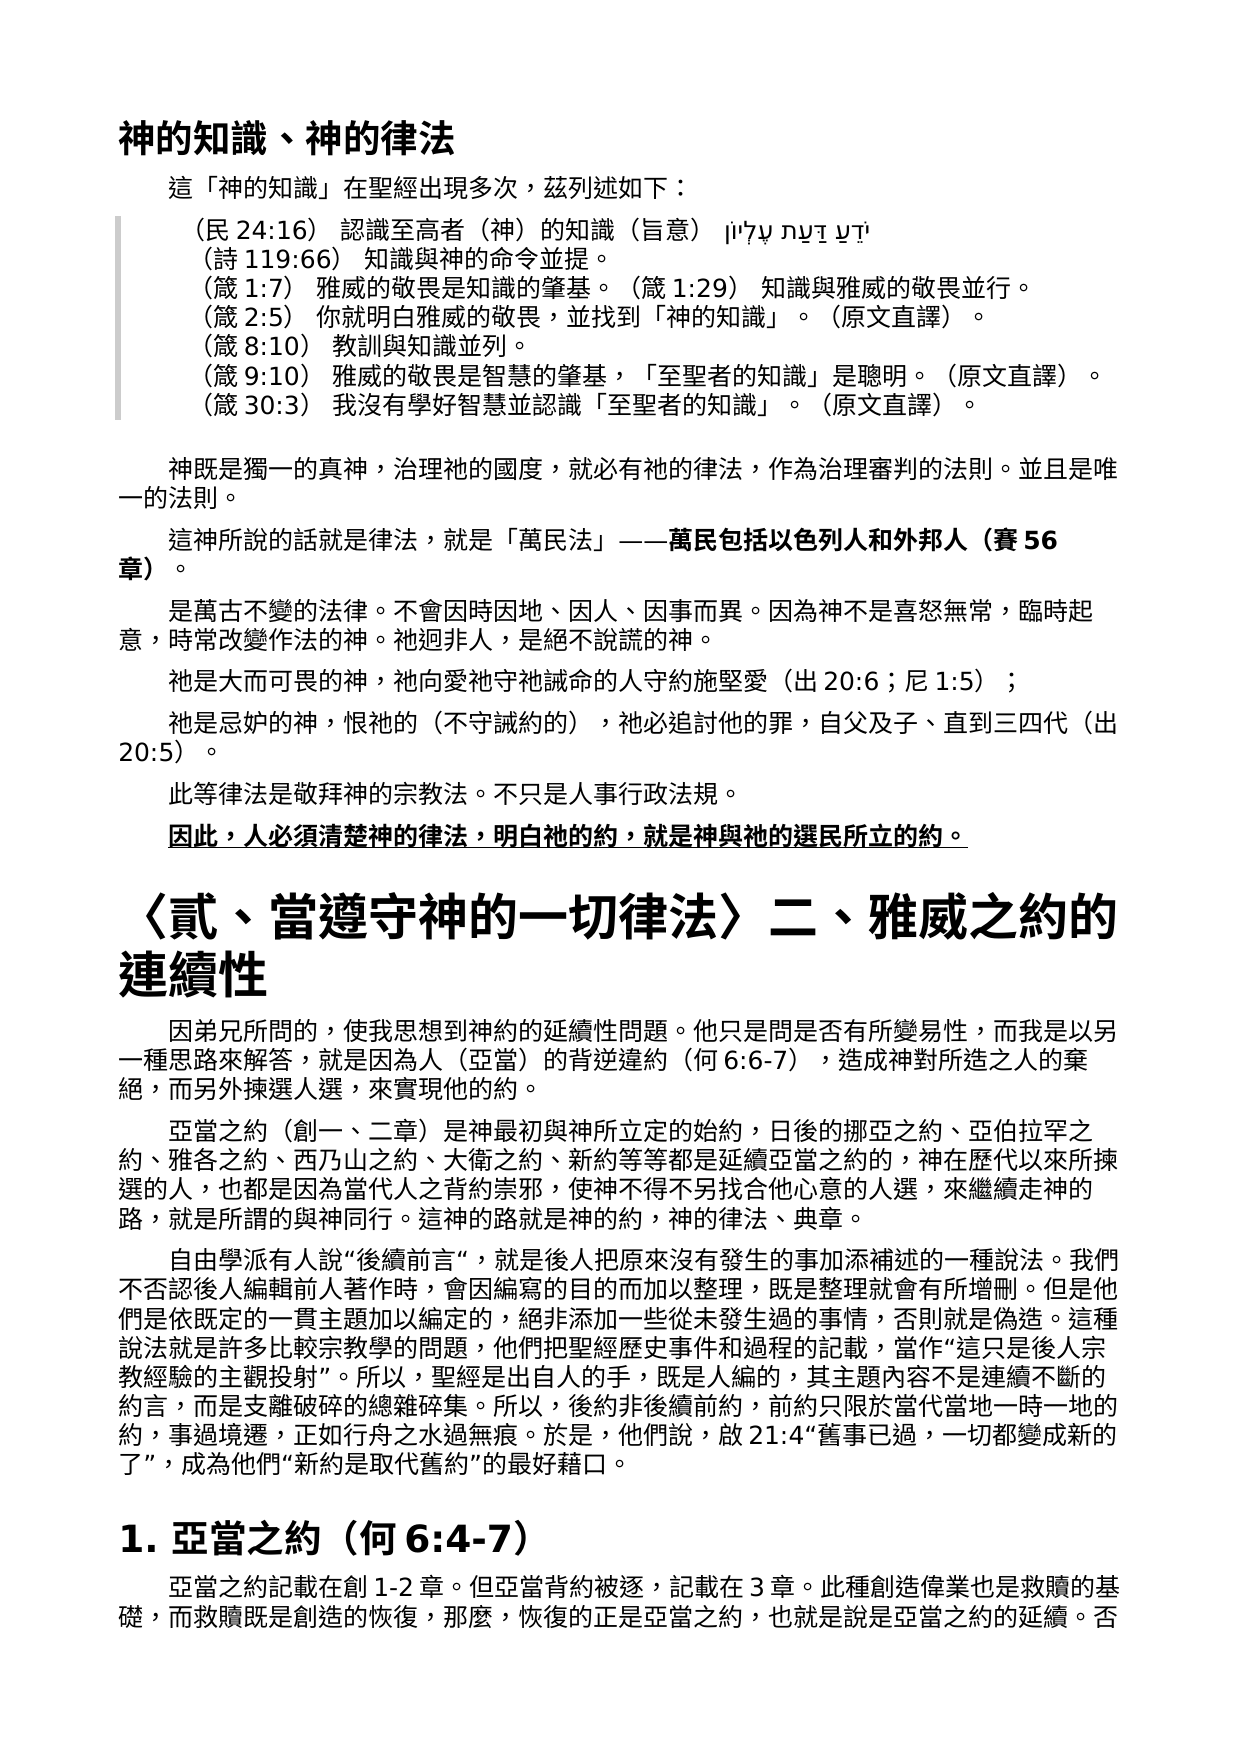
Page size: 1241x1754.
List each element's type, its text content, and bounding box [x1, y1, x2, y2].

text 神既是獨一的真神，治理祂的國度，就必有祂的律法，作為治理審判的法則。並且是唯一的法則。 [118, 455, 1122, 513]
text 祂是忌妒的神，恨祂的（不守誡約的），祂必追討他的罪，自父及子、直到三四代（出20:5）。 [118, 709, 1122, 768]
subtitle 1. 亞當之約（何6:4-7） [118, 1517, 1122, 1561]
text 是萬古不變的法律。不會因時因地、因人、因事而異。因為神不是喜怒無常，臨時起意，時常改變作法的神。祂迥非人，是絕不說謊的神。 [118, 597, 1122, 655]
text 這「神的知識」在聖經出現多次，茲列述如下： [118, 174, 1122, 203]
subtitle 神的知識、神的律法 [118, 118, 1122, 162]
text 此等律法是敬拜神的宗教法。不只是人事行政法規。 [118, 780, 1122, 809]
text 因弟兄所問的，使我思想到神約的延續性問題。他只是問是否有所變易性，而我是以另一種思路來解答，就是因為人（亞當）的背逆違約（何6:6-7），造成神對所造之人的棄絕，而另外揀選人選，來實現他的約。 [118, 1017, 1122, 1105]
text 亞當之約記載在創1-2章。但亞當背約被逐，記載在3章。此種創造偉業也是救贖的基礎，而救贖既是創造的恢復，那麼，恢復的正是亞當之約，也就是說是亞當之約的延續。否 [118, 1573, 1122, 1632]
table_header （民24:16） 認識至高者（神）的知識（旨意） יֹדֵעַ דַּעַת עֶלְיוֹן （詩119:66） 知識與神的命令並提。 （箴1:7） 雅威的敬畏是知識的肇基。（箴1:29） 知識與雅威的敬畏並行。 （箴2:5） 你就明白雅威的敬畏，並找到「神的知識」。（原文直譯）。 （箴8:10） 教訓與知識並列。 （箴9:10） 雅威的敬畏是智慧的肇基，「至聖者的知識」是聰明。（原文直譯）。 （箴30:3） 我沒有學好智慧並認識「至聖者的知識」。（原文直譯）。 [121, 216, 1122, 420]
text 自由學派有人說“後續前言“，就是後人把原來沒有發生的事加添補述的一種說法。我們不否認後人編輯前人著作時，會因編寫的目的而加以整理，既是整理就會有所增刪。但是他們是依既定的一貫主題加以編定的，絕非添加一些從未發生過的事情，否則就是偽造。這種說法就是許多比較宗教學的問題，他們把聖經歷史事件和過程的記載，當作“這只是後人宗教經驗的主觀投射”。所以，聖經是出自人的手，既是人編的，其主題內容不是連續不斷的約言，而是支離破碎的總雜碎集。所以，後約非後續前約，前約只限於當代當地一時一地的約，事過境遷，正如行舟之水過無痕。於是，他們說，啟21:4“舊事已過，一切都變成新的了”，成為他們“新約是取代舊約”的最好藉口。 [118, 1247, 1122, 1480]
subtitle 〈貳、當遵守神的一切律法〉二、雅威之約的連續性 [118, 888, 1122, 1005]
text 亞當之約（創一、二章）是神最初與神所立定的始約，日後的挪亞之約、亞伯拉罕之約、雅各之約、西乃山之約、大衛之約、新約等等都是延續亞當之約的，神在歷代以來所揀選的人，也都是因為當代人之背約崇邪，使神不得不另找合他心意的人選，來繼續走神的路，就是所謂的與神同行。這神的路就是神的約，神的律法、典章。 [118, 1117, 1122, 1234]
text 因此，人必須清楚神的律法，明白祂的約，就是神與祂的選民所立的約。 [118, 822, 1122, 851]
text 這神所說的話就是律法，就是「萬民法」——萬民包括以色列人和外邦人（賽56章）。 [118, 526, 1122, 584]
text 祂是大而可畏的神，祂向愛祂守祂誡命的人守約施堅愛（出20:6；尼1:5）； [118, 668, 1122, 697]
